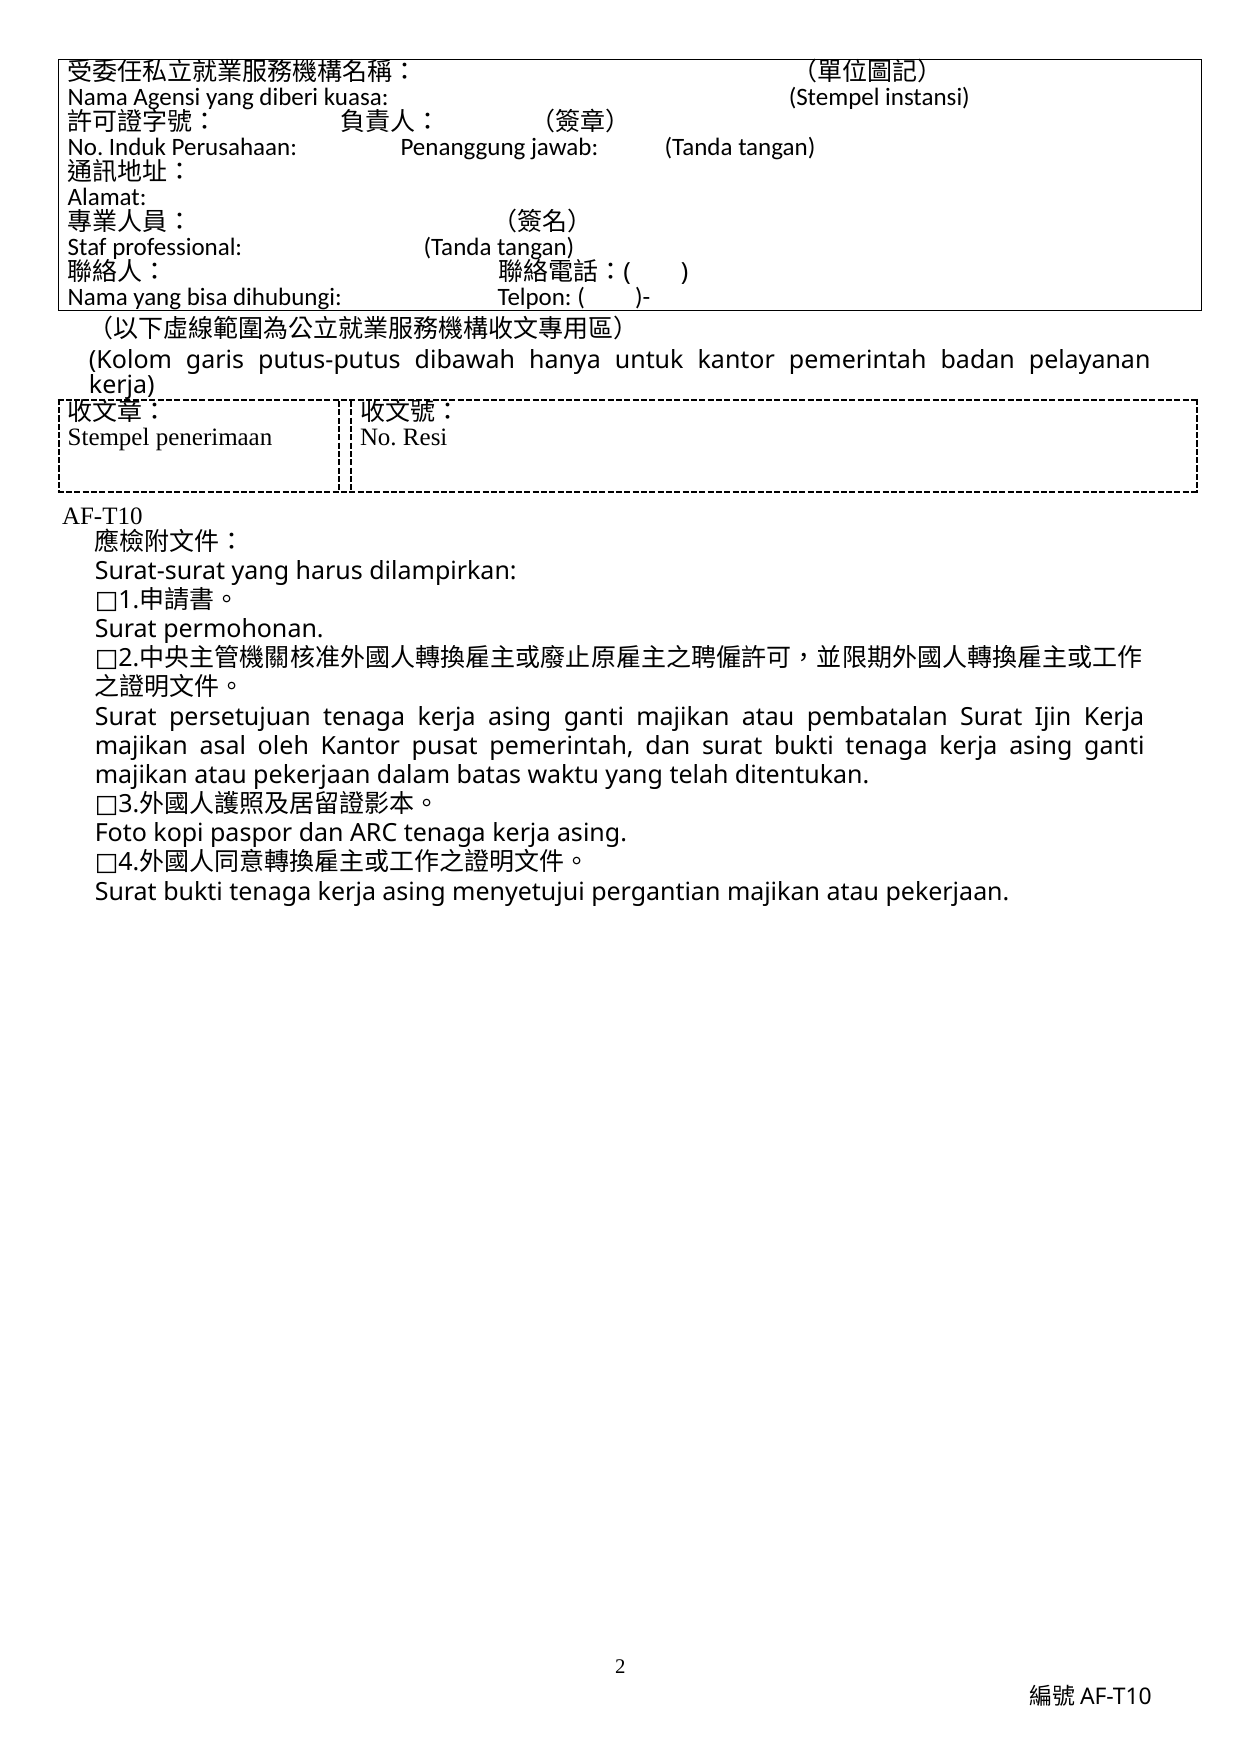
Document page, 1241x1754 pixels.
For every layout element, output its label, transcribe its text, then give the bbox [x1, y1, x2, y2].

text （以下虛線範圍為公立就業服務機構收文專用區） [89, 317, 1152, 342]
text (Kolom garis putus-putus dibawah hanya untuk kantor pemerintah badan pelayanan kerja) [89, 349, 1152, 399]
table_header 收文章： Stempel penerimaan [59, 399, 339, 491]
text □2.中央主管機關核准外國人轉換雇主或廢止原雇主之聘僱許可，並限期外國人轉換雇主或工作之證明文件。 [94, 643, 1146, 702]
table_cell 受委任私立就業服務機構名稱： （單位圖記） Nama Agensi yang diberi kuasa: (Stempel instansi) 許可證字號： 負責人： （簽章） No. Induk Perusahaan: Penanggung jawab: (Tanda tangan) 通訊地址： Alamat: 專業人員： （簽名） Staf professional: (Tanda tangan) 聯絡人： 聯絡電話：( ) Nama yang bisa dihubungi: Telpon: ( )- [59, 60, 1201, 310]
text 應檢附文件： [94, 527, 1146, 556]
text Surat bukti tenaga kerja asing menyetujui pergantian majikan atau pekerjaan. [94, 877, 1146, 906]
text AF-T10 [56, 501, 226, 526]
text Surat-surat yang harus dilampirkan: [94, 556, 1146, 585]
text □4.外國人同意轉換雇主或工作之證明文件。 [94, 847, 1146, 877]
text □3.外國人護照及居留證影本。 [94, 789, 1146, 818]
text Surat permohonan. [94, 614, 1146, 643]
table_header 收文號： No. Resi [351, 399, 1197, 491]
table_header [339, 399, 351, 491]
text Foto kopi paspor dan ARC tenaga kerja asing. [94, 818, 1146, 847]
text □1.申請書。 [94, 585, 1146, 614]
text Surat persetujuan tenaga kerja asing ganti majikan atau pembatalan Surat Ijin Kerja majikan asal oleh Kantor pusat pemerintah, dan surat bukti tenaga kerja asing ganti majikan atau pekerjaan dalam batas waktu yang telah ditentukan. [94, 702, 1146, 789]
